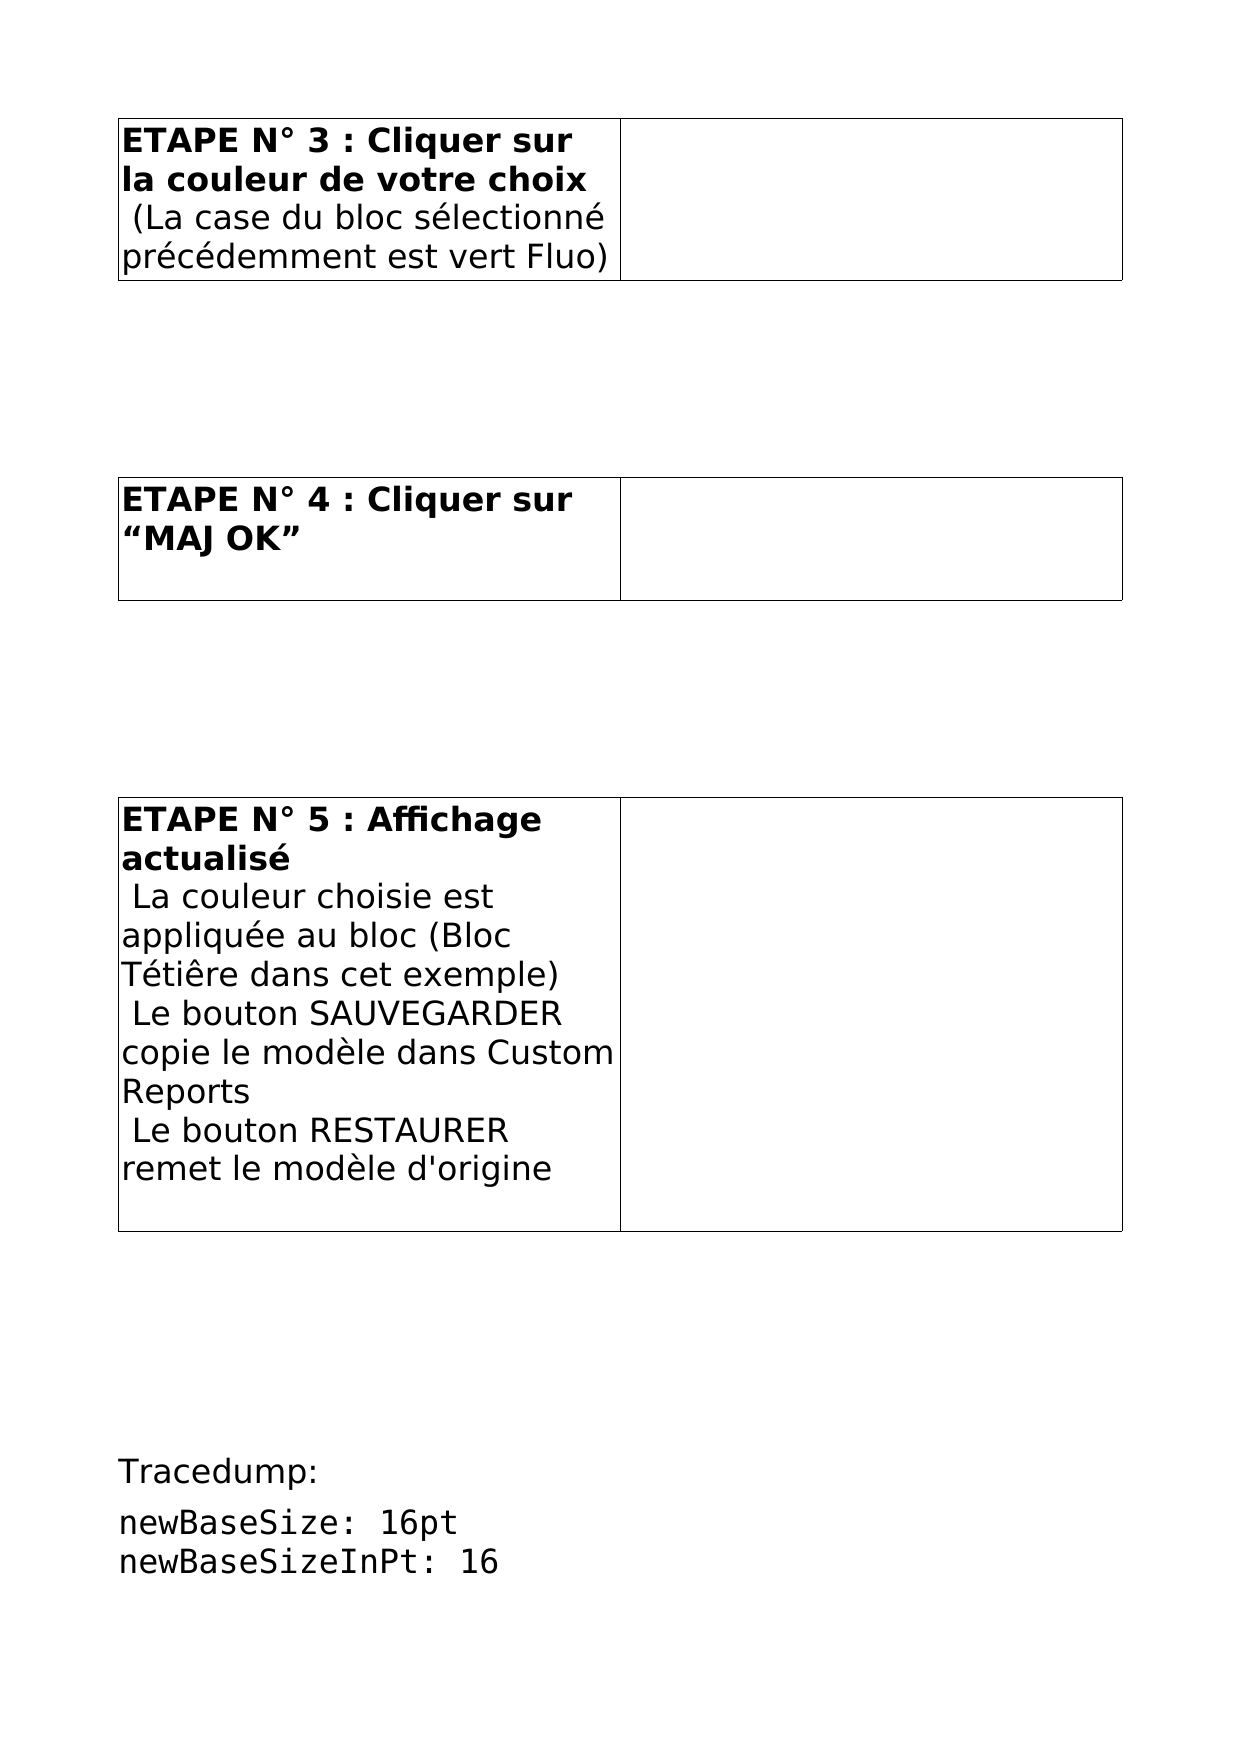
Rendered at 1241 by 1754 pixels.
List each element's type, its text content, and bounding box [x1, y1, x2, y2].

table_header ETAPE N° 5 : Affichage actualisé La couleur choisie est appliquée au bloc (Bloc Tétiêre dans cet exemple) Le bouton SAUVEGARDER copie le modèle dans Custom Reports Le bouton RESTAURER remet le modèle d'origine [119, 798, 620, 1231]
table_header [621, 798, 1122, 1231]
text Tracedump: [118, 1413, 1122, 1491]
table_header [621, 478, 1122, 599]
table_header ETAPE N° 4 : Cliquer sur “MAJ OK” [119, 478, 620, 599]
table_header [621, 119, 1122, 279]
text newBaseSize: 16pt newBaseSizeInPt: 16 [118, 1503, 1122, 1581]
table_header ETAPE N° 3 : Cliquer sur la couleur de votre choix (La case du bloc sélectionné précédemment est vert Fluo) [119, 119, 620, 279]
